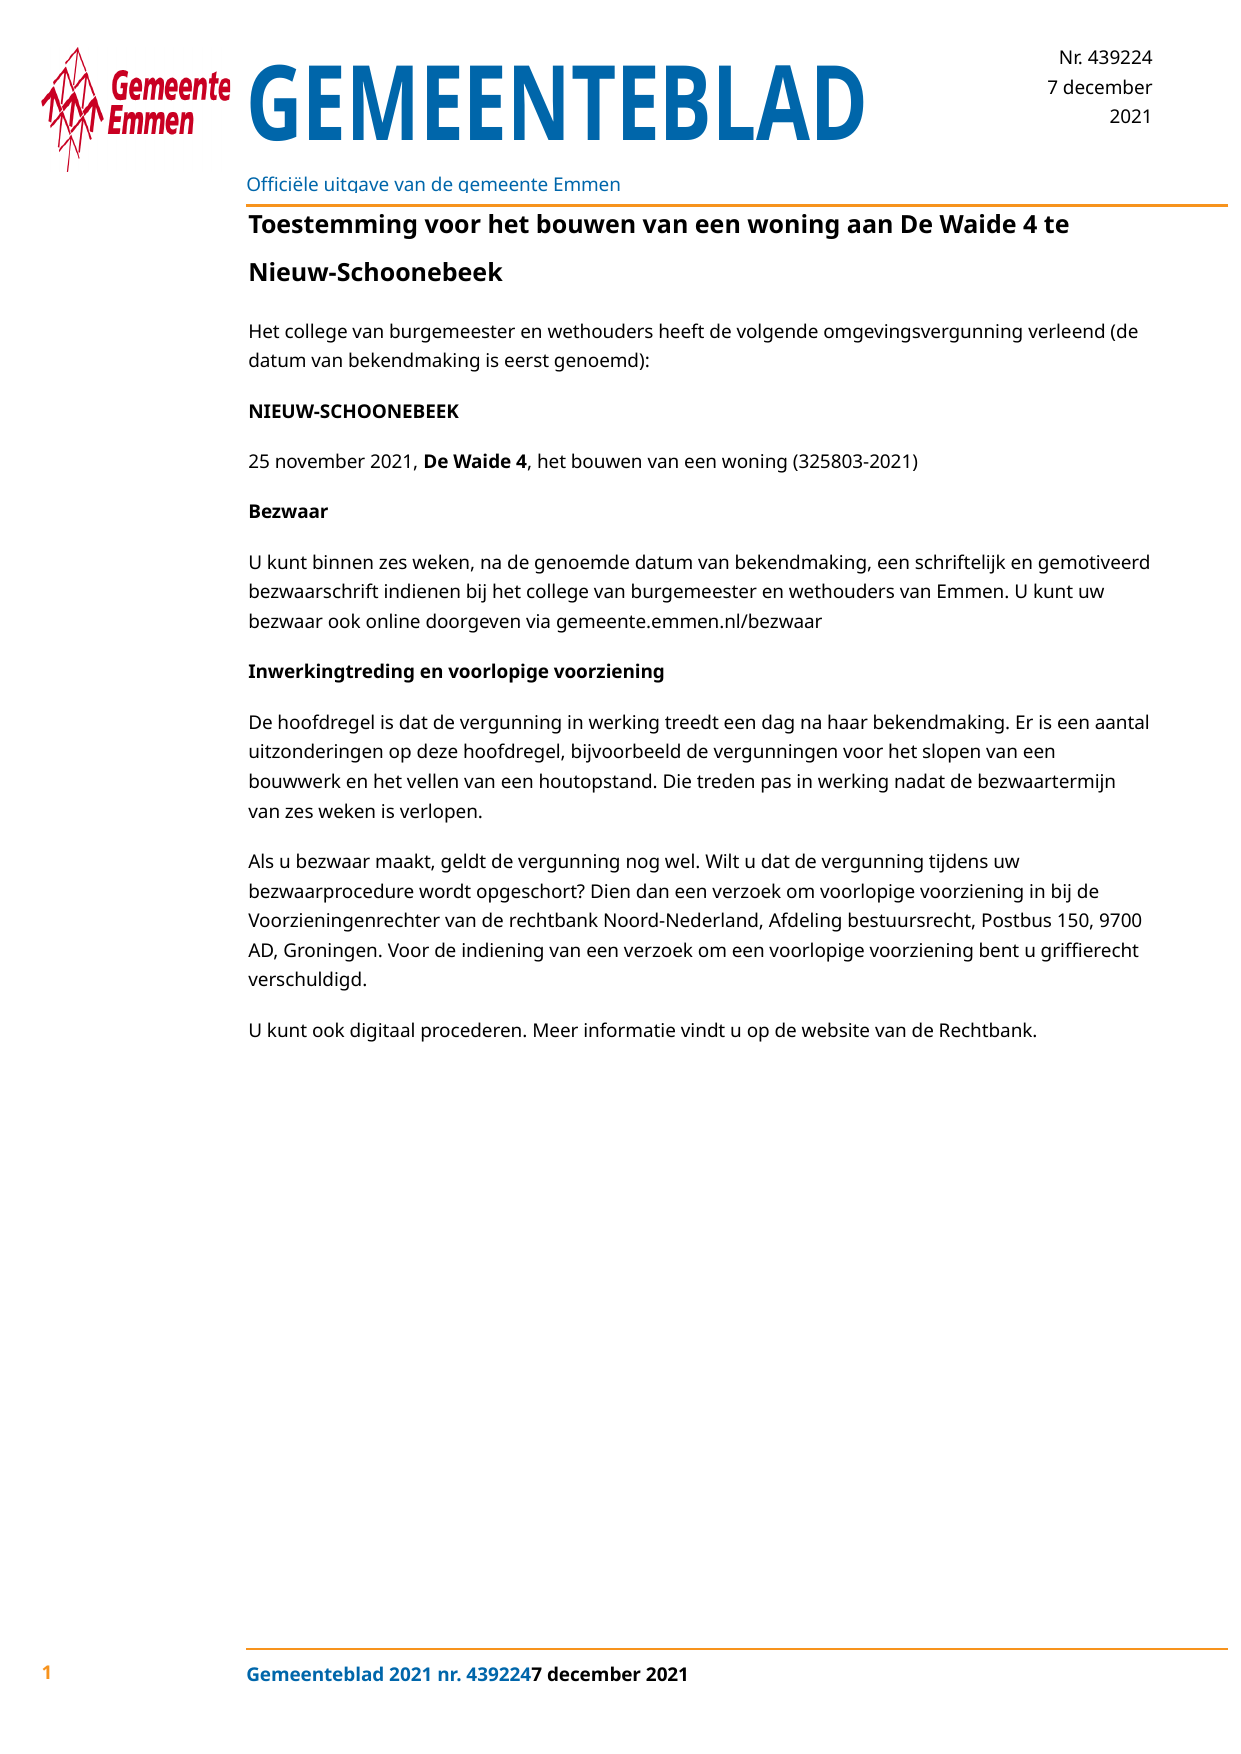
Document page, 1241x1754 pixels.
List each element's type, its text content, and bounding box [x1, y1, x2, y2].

text Toestemming voor het bouwen van een woning aan De Waide 4 te Nieuw-Schoonebeek [248, 207, 1152, 288]
text 25 november 2021, De Waide 4, het bouwen van een woning (325803-2021) [248, 448, 1152, 474]
text U kunt binnen zes weken, na de genoemde datum van bekendmaking, een schriftelijk en gemotiveerd bezwaarschrift indienen bij het college van burgemeester en wethouders van Emmen. U kunt uw bezwaar ook online doorgeven via gemeente.emmen.nl/bezwaar [248, 549, 1152, 634]
text Bezwaar [248, 499, 1152, 524]
text Het college van burgemeester en wethouders heeft de volgende omgevingsvergunning verleend (de datum van bekendmaking is eerst genoemd): [248, 318, 1152, 373]
text NIEUW-SCHOONEBEEK [248, 398, 1152, 424]
picture [41, 47, 231, 172]
text U kunt ook digitaal procederen. Meer informatie vindt u op de website van de Rechtbank. [248, 1017, 1152, 1043]
text Als u bezwaar maakt, geldt de vergunning nog wel. Wilt u dat de vergunning tijdens uw bezwaarprocedure wordt opgeschort? Dien dan een verzoek om voorlopige voorziening in bij de Voorzieningenrechter van de rechtbank Noord-Nederland, Afdeling bestuursrecht, Postbus 150, 9700 AD, Groningen. Voor de indiening van een verzoek om een voorlopige voorziening bent u griffierecht verschuldigd. [248, 848, 1152, 992]
text Inwerkingtreding en voorlopige voorziening [248, 659, 1152, 684]
text De hoofdregel is dat de vergunning in werking treedt een dag na haar bekendmaking. Er is een aantal uitzonderingen op deze hoofdregel, bijvoorbeeld de vergunningen voor het slopen van een bouwwerk en het vellen van een houtopstand. Die treden pas in werking nadat de bezwaartermijn van zes weken is verlopen. [248, 709, 1152, 824]
